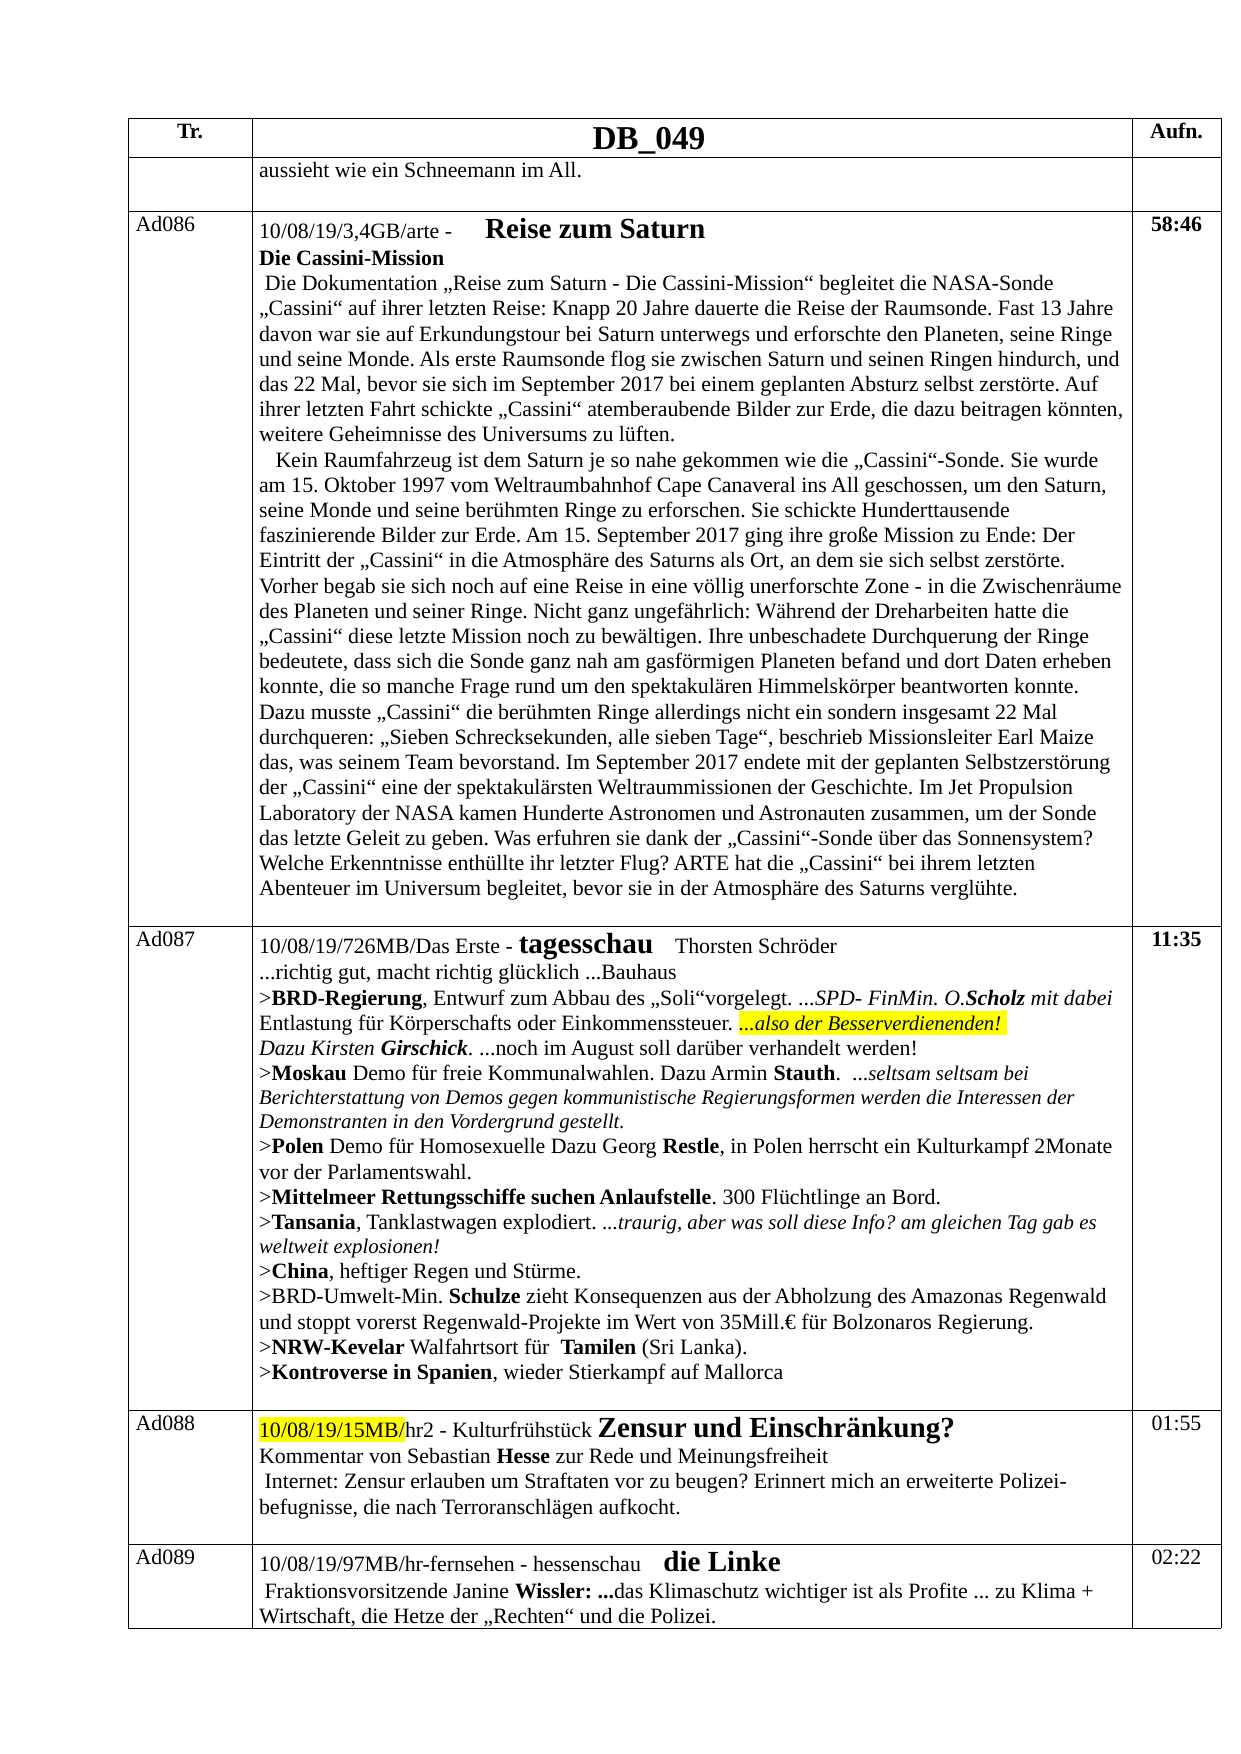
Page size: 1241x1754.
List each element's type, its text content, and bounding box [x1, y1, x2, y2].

table_cell Ad086 [129, 212, 252, 926]
table_cell 02:22 [1133, 1545, 1221, 1628]
table_cell Ad088 [129, 1411, 252, 1544]
table_header ­Tr. [129, 119, 252, 157]
table_header Aufn. [1133, 119, 1221, 157]
table_cell [1133, 158, 1221, 211]
table_cell 10/08/19/15MB/hr2 - Kulturfrühstück Zensur und Einschränkung? Kommentar von Sebastian Hesse zur Rede und Meinungsfreiheit Internet: Zensur erlauben um Straftaten vor zu beugen? Erinnert mich an erweiterte Polizei-befugnisse, die nach Terroranschlägen aufkocht. [253, 1411, 1132, 1544]
table_cell Ad087 [129, 927, 252, 1409]
table_header DB_049 [253, 119, 1132, 157]
table_cell aussieht wie ein Schneemann im All. [253, 158, 1132, 211]
table_cell [129, 158, 252, 211]
table_cell 11:35 [1133, 927, 1221, 1409]
table_cell 10/08/19/97MB/hr-fernsehen - hessenschau die Linke Fraktionsvorsitzende Janine Wissler: ...das Klimaschutz wichtiger ist als Profite ... zu Klima + Wirtschaft, die Hetze der „Rechten“ und die Polizei. [253, 1545, 1132, 1628]
table_cell 10/08/19/726MB/Das Erste - tagesschau Thorsten Schröder ...richtig gut, macht richtig glücklich ...Bauhaus >BRD-Regierung, Entwurf zum Abbau des „Soli“vorgelegt. ...SPD- FinMin. O.Scholz mit dabei Entlastung für Körperschafts oder Einkommenssteuer. ...also der Besserverdienenden! Dazu Kirsten Girschick. ...noch im August soll darüber verhandelt werden! >Moskau Demo für freie Kommunalwahlen. Dazu Armin Stauth. ...seltsam seltsam bei Berichterstattung von Demos gegen kommunistische Regierungsformen werden die Interessen der Demonstranten in den Vordergrund gestellt. >Polen Demo für Homosexuelle Dazu Georg Restle, in Polen herrscht ein Kulturkampf 2Monate vor der Parlamentswahl. >Mittelmeer Rettungsschiffe suchen Anlaufstelle. 300 Flüchtlinge an Bord. >Tansania, Tanklastwagen explodiert. ...traurig, aber was soll diese Info? am gleichen Tag gab es weltweit explosionen! >China, heftiger Regen und Stürme. >BRD-Umwelt-Min. Schulze zieht Konsequenzen aus der Abholzung des Amazonas Regenwald und stoppt vorerst Regenwald-Projekte im Wert von 35Mill.€ für Bolzonaros Regierung. >NRW-Kevelar Walfahrtsort für Tamilen (Sri Lanka). >Kontroverse in Spanien, wieder Stierkampf auf Mallorca [253, 927, 1132, 1409]
table_cell 58:46 [1133, 212, 1221, 926]
table_cell 10/08/19/3,4GB/arte - Reise zum Saturn Die Cassini-Mission Die Dokumentation „Reise zum Saturn - Die Cassini-Mission“ begleitet die NASA-Sonde „Cassini“ auf ihrer letzten Reise: Knapp 20 Jahre dauerte die Reise der Raumsonde. Fast 13 Jahre davon war sie auf Erkundungstour bei Saturn unterwegs und erforschte den Planeten, seine Ringe und seine Monde. Als erste Raumsonde flog sie zwischen Saturn und seinen Ringen hindurch, und das 22 Mal, bevor sie sich im September 2017 bei einem geplanten Absturz selbst zerstörte. Auf ihrer letzten Fahrt schickte „Cassini“ atemberaubende Bilder zur Erde, die dazu beitragen könnten, weitere Geheimnisse des Universums zu lüften. Kein Raumfahrzeug ist dem Saturn je so nahe gekommen wie die „Cassini“-Sonde. Sie wurde am 15. Oktober 1997 vom Weltraumbahnhof Cape Canaveral ins All geschossen, um den Saturn, seine Monde und seine berühmten Ringe zu erforschen. Sie schickte Hunderttausende faszinierende Bilder zur Erde. Am 15. September 2017 ging ihre große Mission zu Ende: Der Eintritt der „Cassini“ in die Atmosphäre des Saturns als Ort, an dem sie sich selbst zerstörte. Vorher begab sie sich noch auf eine Reise in eine völlig unerforschte Zone - in die Zwischenräume des Planeten und seiner Ringe. Nicht ganz ungefährlich: Während der Dreharbeiten hatte die „Cassini“ diese letzte Mission noch zu bewältigen. Ihre unbeschadete Durchquerung der Ringe bedeutete, dass sich die Sonde ganz nah am gasförmigen Planeten befand und dort Daten erheben konnte, die so manche Frage rund um den spektakulären Himmelskörper beantworten konnte. Dazu musste „Cassini“ die berühmten Ringe allerdings nicht ein sondern insgesamt 22 Mal durchqueren: „Sieben Schrecksekunden, alle sieben Tage“, beschrieb Missionsleiter Earl Maize das, was seinem Team bevorstand. Im September 2017 endete mit der geplanten Selbstzerstörung der „Cassini“ eine der spektakulärsten Weltraummissionen der Geschichte. Im Jet Propulsion Laboratory der NASA kamen Hunderte Astronomen und Astronauten zusammen, um der Sonde das letzte Geleit zu geben. Was erfuhren sie dank der „Cassini“-Sonde über das Sonnensystem? Welche Erkenntnisse enthüllte ihr letzter Flug? ARTE hat die „Cassini“ bei ihrem letzten Abenteuer im Universum begleitet, bevor sie in der Atmosphäre des Saturns verglühte. [253, 212, 1132, 926]
table_cell Ad089 [129, 1545, 252, 1628]
table_cell 01:55 [1133, 1411, 1221, 1544]
